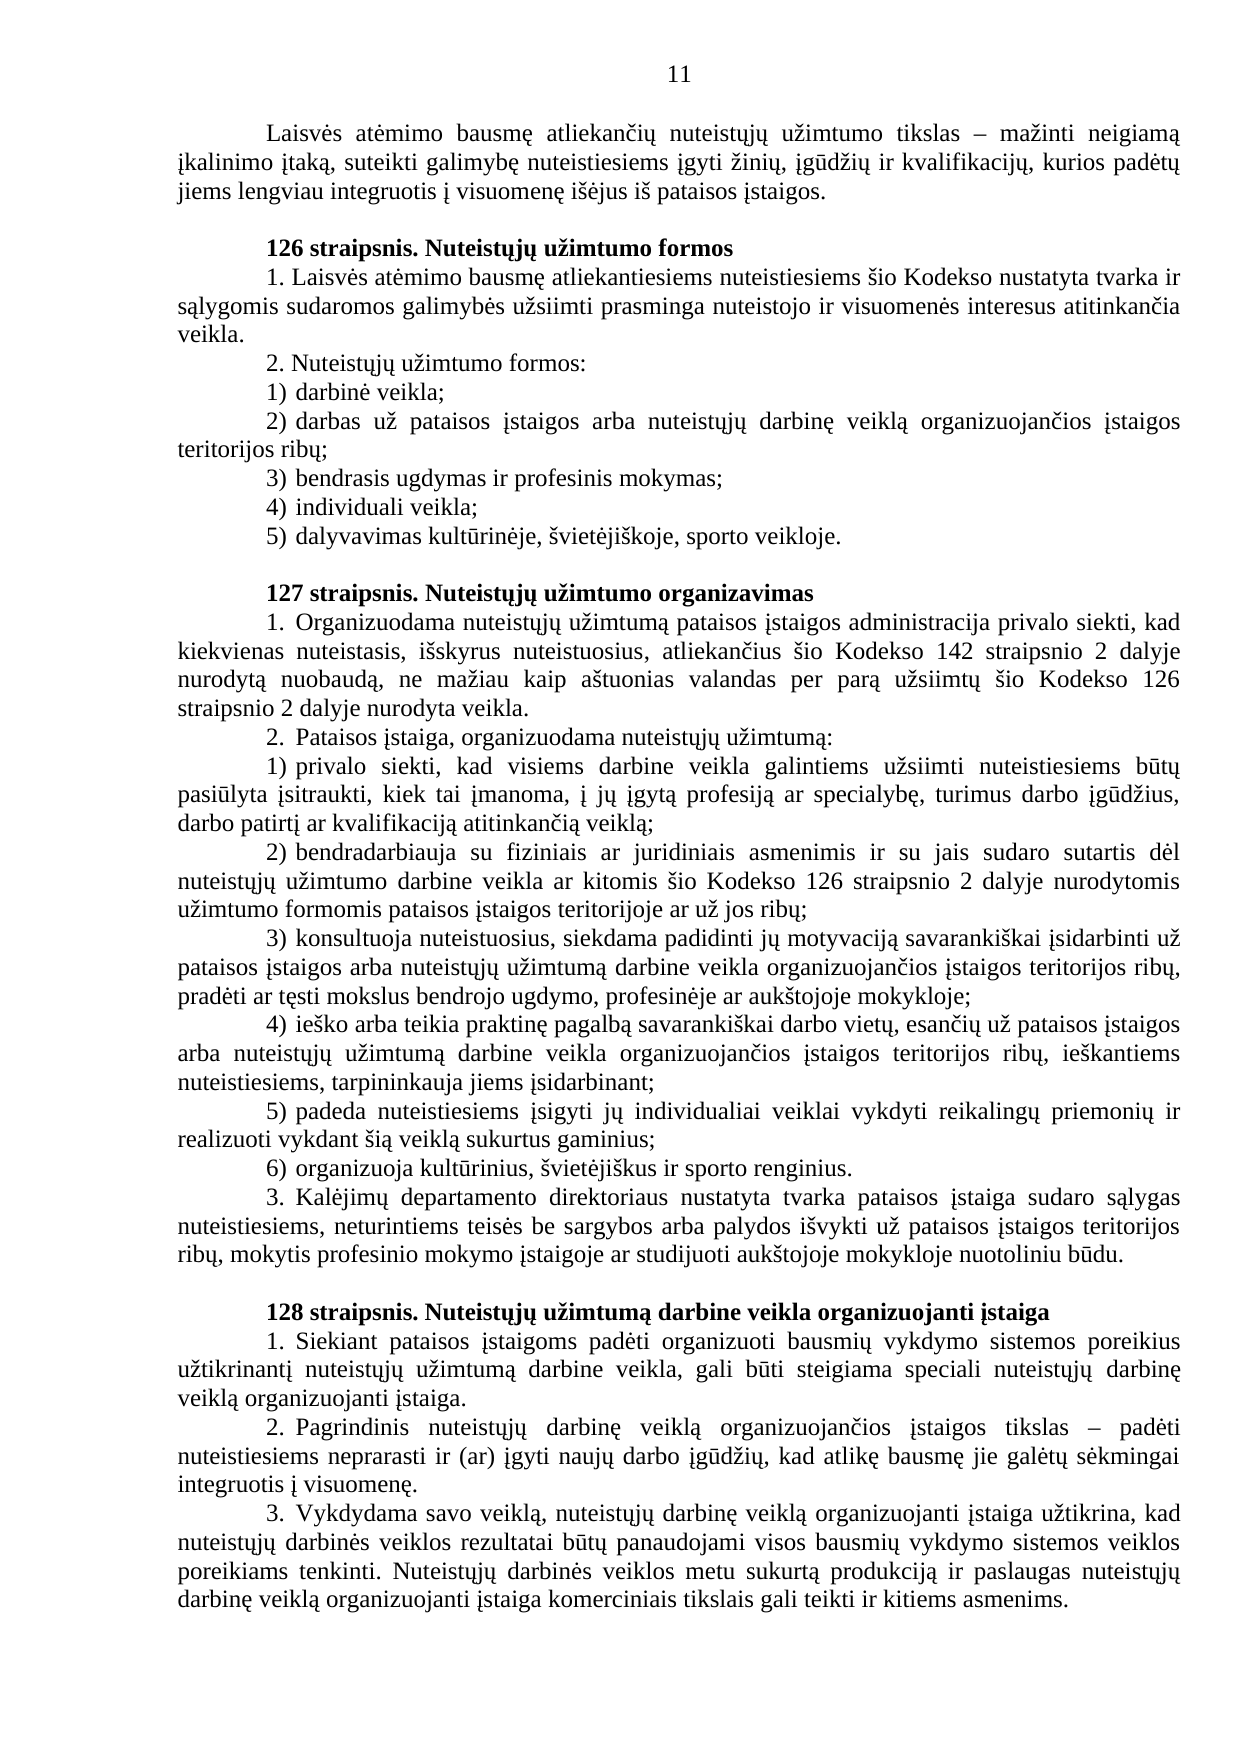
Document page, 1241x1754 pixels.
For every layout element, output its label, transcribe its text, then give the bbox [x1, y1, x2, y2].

text 5) padeda nuteistiesiems įsigyti jų individualiai veiklai vykdyti reikalingų priemonių ir realizuoti vykdant šią veiklą sukurtus gaminius; [177, 1096, 1181, 1153]
text 2. Pagrindinis nuteistųjų darbinę veiklą organizuojančios įstaigos tikslas – padėti nuteistiesiems neprarasti ir (ar) įgyti naujų darbo įgūdžių, kad atlikę bausmę jie galėtų sėkmingai integruotis į visuomenę. [177, 1412, 1181, 1498]
text 3. Kalėjimų departamento direktoriaus nustatyta tvarka pataisos įstaiga sudaro sąlygas nuteistiesiems, neturintiems teisės be sargybos arba palydos išvykti už pataisos įstaigos teritorijos ribų, mokytis profesinio mokymo įstaigoje ar studijuoti aukštojoje mokykloje nuotoliniu būdu. [177, 1182, 1181, 1268]
text 1. Laisvės atėmimo bausmę atliekantiesiems nuteistiesiems šio Kodekso nustatyta tvarka ir sąlygomis sudaromos galimybės užsiimti prasminga nuteistojo ir visuomenės interesus atitinkančia veikla. [177, 262, 1181, 348]
text 2. Nuteistųjų užimtumo formos: [177, 348, 1181, 377]
text 1. Siekiant pataisos įstaigoms padėti organizuoti bausmių vykdymo sistemos poreikius užtikrinantį nuteistųjų užimtumą darbine veikla, gali būti steigiama speciali nuteistųjų darbinę veiklą organizuojanti įstaiga. [177, 1326, 1181, 1412]
text 3) konsultuoja nuteistuosius, siekdama padidinti jų motyvaciją savarankiškai įsidarbinti už pataisos įstaigos arba nuteistųjų užimtumą darbine veikla organizuojančios įstaigos teritorijos ribų, pradėti ar tęsti mokslus bendrojo ugdymo, profesinėje ar aukštojoje mokykloje; [177, 923, 1181, 1009]
text 3) bendrasis ugdymas ir profesinis mokymas; [177, 463, 1181, 492]
text 1) darbinė veikla; [177, 377, 1181, 406]
text 128 straipsnis. Nuteistųjų užimtumą darbine veikla organizuojanti įstaiga [177, 1297, 1181, 1326]
text 2) bendradarbiauja su fiziniais ar juridiniais asmenimis ir su jais sudaro sutartis dėl nuteistųjų užimtumo darbine veikla ar kitomis šio Kodekso 126 straipsnio 2 dalyje nurodytomis užimtumo formomis pataisos įstaigos teritorijoje ar už jos ribų; [177, 837, 1181, 923]
text 1. Organizuodama nuteistųjų užimtumą pataisos įstaigos administracija privalo siekti, kad kiekvienas nuteistasis, išskyrus nuteistuosius, atliekančius šio Kodekso 142 straipsnio 2 dalyje nurodytą nuobaudą, ne mažiau kaip aštuonias valandas per parą užsiimtų šio Kodekso 126 straipsnio 2 dalyje nurodyta veikla. [177, 607, 1181, 722]
text 2. Pataisos įstaiga, organizuodama nuteistųjų užimtumą: [177, 722, 1181, 751]
text 126 straipsnis. Nuteistųjų užimtumo formos [266, 233, 1181, 262]
text Laisvės atėmimo bausmę atliekančių nuteistųjų užimtumo tikslas – mažinti neigiamą įkalinimo įtaką, suteikti galimybę nuteistiesiems įgyti žinių, įgūdžių ir kvalifikacijų, kurios padėtų jiems lengviau integruotis į visuomenę išėjus iš pataisos įstaigos. [177, 118, 1181, 204]
text 3. Vykdydama savo veiklą, nuteistųjų darbinę veiklą organizuojanti įstaiga užtikrina, kad nuteistųjų darbinės veiklos rezultatai būtų panaudojami visos bausmių vykdymo sistemos veiklos poreikiams tenkinti. Nuteistųjų darbinės veiklos metu sukurtą produkciją ir paslaugas nuteistųjų darbinę veiklą organizuojanti įstaiga komerciniais tikslais gali teikti ir kitiems asmenims. [177, 1498, 1181, 1613]
text 2) darbas už pataisos įstaigos arba nuteistųjų darbinę veiklą organizuojančios įstaigos teritorijos ribų; [177, 406, 1181, 463]
text 4) individuali veikla; [177, 492, 1181, 521]
text 6) organizuoja kultūrinius, švietėjiškus ir sporto renginius. [177, 1153, 1181, 1182]
text 4) ieško arba teikia praktinę pagalbą savarankiškai darbo vietų, esančių už pataisos įstaigos arba nuteistųjų užimtumą darbine veikla organizuojančios įstaigos teritorijos ribų, ieškantiems nuteistiesiems, tarpininkauja jiems įsidarbinant; [177, 1009, 1181, 1096]
text 1) privalo siekti, kad visiems darbine veikla galintiems užsiimti nuteistiesiems būtų pasiūlyta įsitraukti, kiek tai įmanoma, į jų įgytą profesiją ar specialybę, turimus darbo įgūdžius, darbo patirtį ar kvalifikaciją atitinkančią veiklą; [177, 751, 1181, 837]
text 127 straipsnis. Nuteistųjų užimtumo organizavimas [177, 578, 1181, 607]
text 5) dalyvavimas kultūrinėje, švietėjiškoje, sporto veikloje. [177, 521, 1181, 549]
